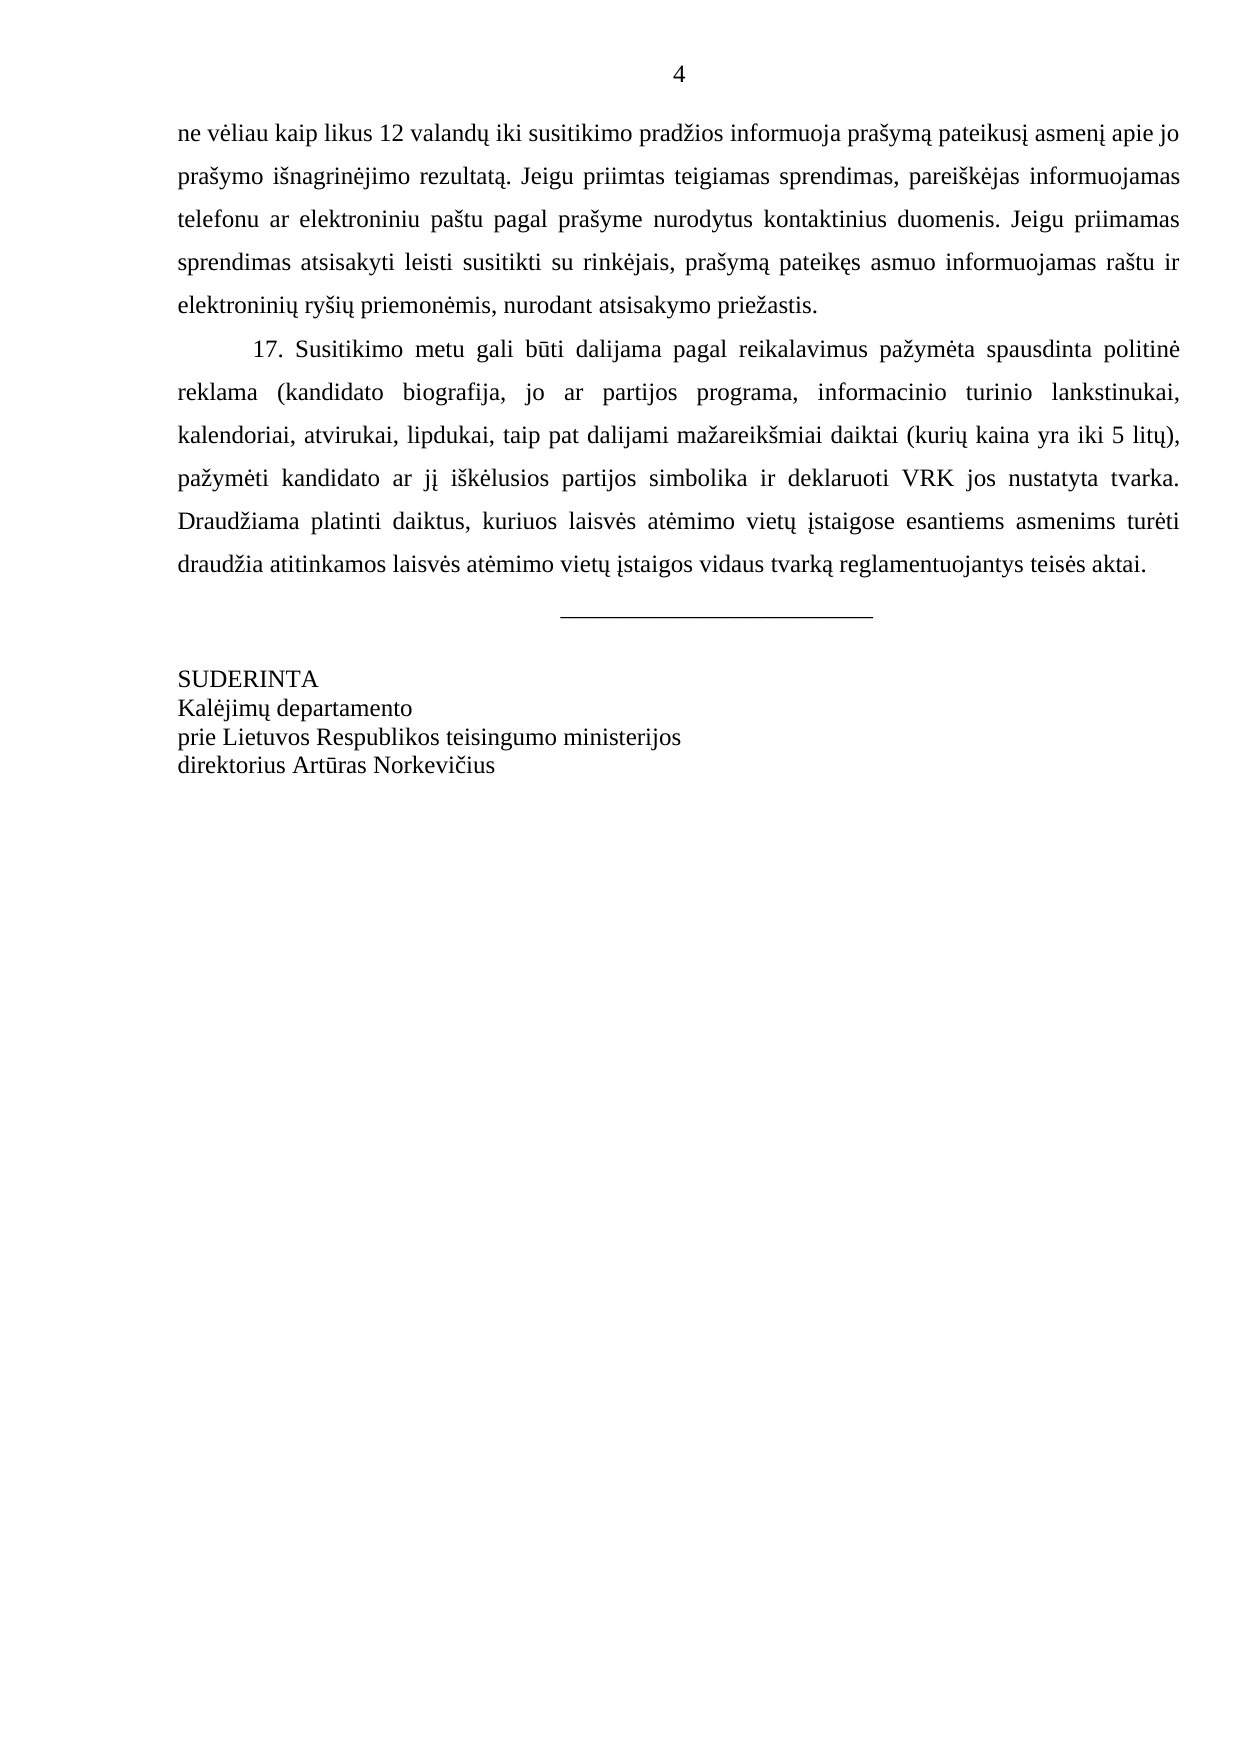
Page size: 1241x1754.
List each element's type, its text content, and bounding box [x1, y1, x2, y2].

text direktorius Artūras Norkevičius [177, 751, 1181, 779]
text 17. Susitikimo metu gali būti dalijama pagal reikalavimus pažymėta spausdinta politinė reklama (kandidato biografija, jo ar partijos programa, informacinio turinio lankstinukai, kalendoriai, atvirukai, lipdukai, taip pat dalijami mažareikšmiai daiktai (kurių kaina yra iki 5 litų), pažymėti kandidato ar jį iškėlusios partijos simbolika ir deklaruoti VRK jos nustatyta tvarka. Draudžiama platinti daiktus, kuriuos laisvės atėmimo vietų įstaigose esantiems asmenims turėti draudžia atitinkamos laisvės atėmimo vietų įstaigos vidaus tvarką reglamentuojantys teisės aktai. [177, 334, 1181, 578]
text _________________________ [177, 592, 1181, 621]
text ne vėliau kaip likus 12 valandų iki susitikimo pradžios informuoja prašymą pateikusį asmenį apie jo prašymo išnagrinėjimo rezultatą. Jeigu priimtas teigiamas sprendimas, pareiškėjas informuojamas telefonu ar elektroniniu paštu pagal prašyme nurodytus kontaktinius duomenis. Jeigu priimamas sprendimas atsisakyti leisti susitikti su rinkėjais, prašymą pateikęs asmuo informuojamas raštu ir elektroninių ryšių priemonėmis, nurodant atsisakymo priežastis. [177, 118, 1181, 319]
text Kalėjimų departamento [177, 693, 1181, 722]
text prie Lietuvos Respublikos teisingumo ministerijos [177, 722, 1181, 751]
text SUDERINTA [177, 664, 1181, 693]
